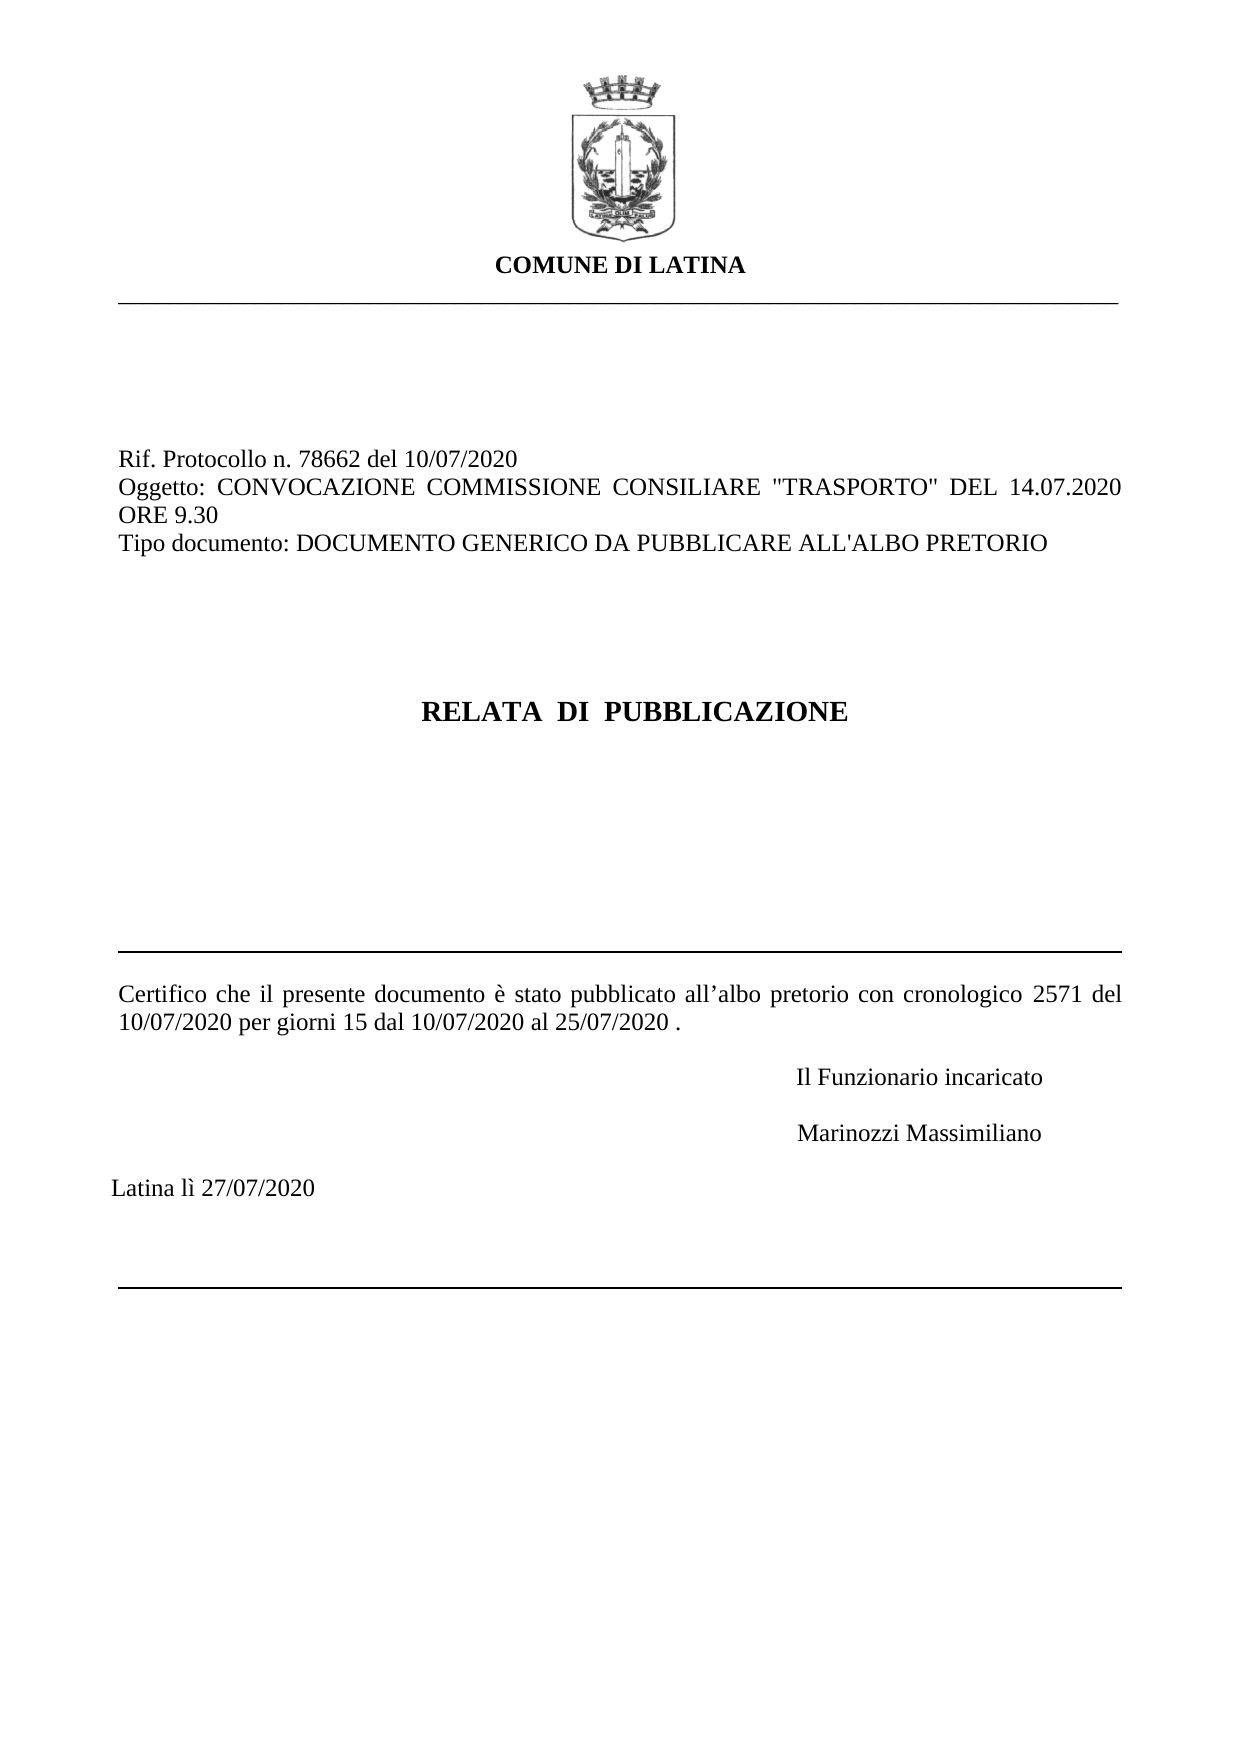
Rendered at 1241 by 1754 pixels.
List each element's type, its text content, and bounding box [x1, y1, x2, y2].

table_cell [591, 1091, 692, 1119]
table_cell [709, 1146, 1129, 1174]
table_cell [692, 1091, 709, 1119]
table_header [692, 1063, 709, 1091]
table_header [591, 1063, 692, 1091]
table_cell [692, 1174, 709, 1202]
table_cell [111, 1119, 591, 1146]
table_cell [591, 1119, 692, 1146]
table_cell [692, 1119, 709, 1146]
table_cell [709, 1174, 1129, 1202]
table_cell [111, 1146, 591, 1174]
text Tipo documento: DOCUMENTO GENERICO DA PUBBLICARE ALL'ALBO PRETORIO [118, 529, 1122, 556]
text Oggetto: CONVOCAZIONE COMMISSIONE CONSILIARE "TRASPORTO" DEL 14.07.2020 ORE 9.30 [118, 473, 1122, 529]
table_cell [111, 1091, 591, 1119]
table_cell Marinozzi Massimiliano [709, 1119, 1129, 1146]
table_cell [692, 1146, 709, 1174]
table_cell Latina lì 27/07/2020 [111, 1174, 591, 1202]
table_header Il Funzionario incaricato [709, 1063, 1129, 1091]
table_cell [709, 1091, 1129, 1119]
subtitle RELATA DI PUBBLICAZIONE [118, 695, 1122, 727]
picture [556, 75, 685, 252]
text Certifico che il presente documento è stato pubblicato all’albo pretorio con cronologico 2571 del 10/07/2020 per giorni 15 dal 10/07/2020 al 25/07/2020 . [118, 980, 1122, 1036]
text Rif. Protocollo n. 78662 del 10/07/2020 [118, 446, 1122, 473]
table_cell [591, 1174, 692, 1202]
table_cell [591, 1146, 692, 1174]
table_header [111, 1063, 591, 1091]
